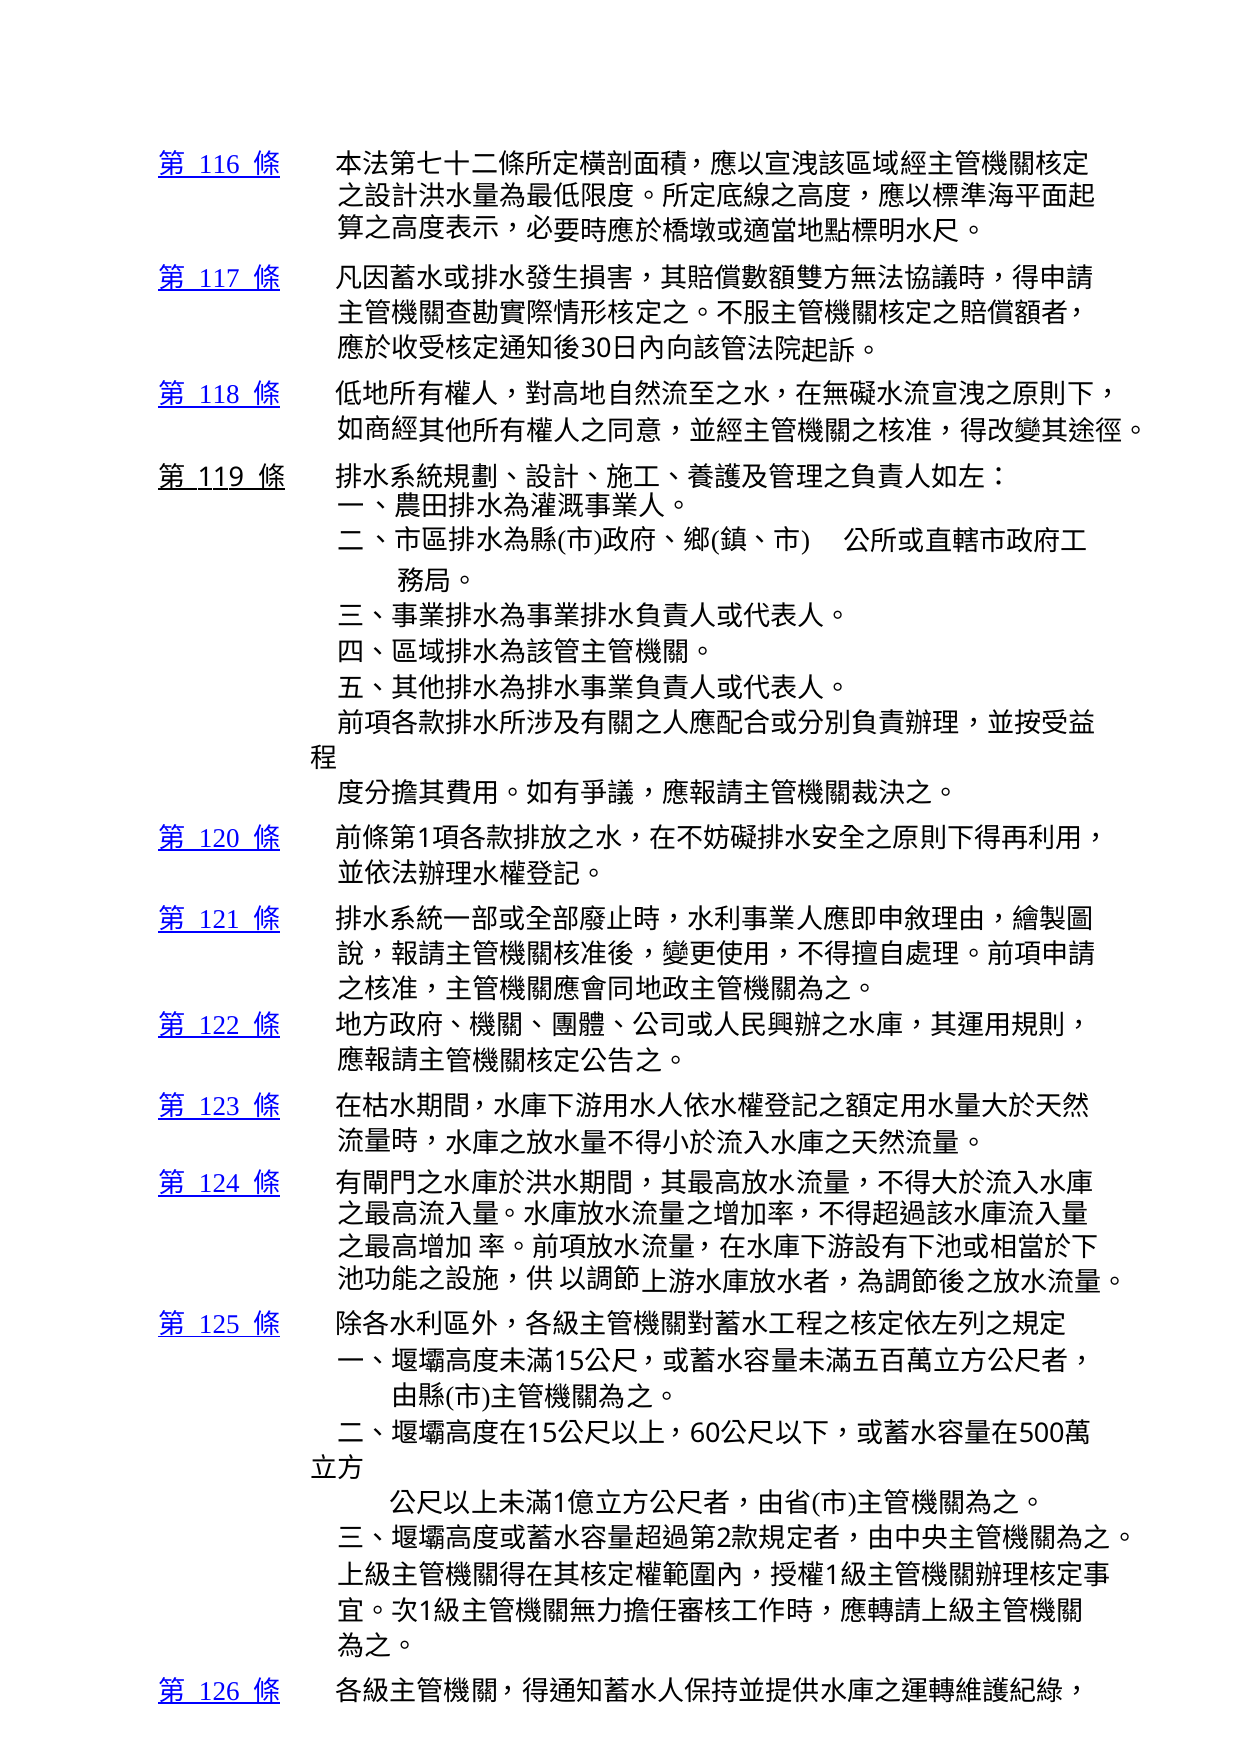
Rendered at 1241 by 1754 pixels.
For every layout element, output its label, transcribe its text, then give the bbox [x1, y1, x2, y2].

text 第 126 條 各級主管機關，得通知蓄水人保持並提供水庫之運轉維護紀綠， [158, 1672, 1116, 1707]
text 第 123 條 在枯水期間，水庫下游用水人依水權登記之額定用水量大於天然流量時，水庫之放水量不得小於流入水庫之天然流量。 [158, 1087, 1116, 1158]
table_header 一 [310, 490, 367, 524]
table_header 、農田排水為灌溉事業人。 [368, 490, 843, 524]
text 宜。次1級主管機關無力擔任審核工作時，應轉請上級主管機關為之。 [337, 1592, 1100, 1663]
text 第 116 條 本法第七十二條所定橫剖面積，應以宣洩該區域經主管機關核定之設計洪水量為最低限度。所定底線之高度，應以標準海平面起算之高度表示，必要時應於橋墩或適當地點標明水尺。 [158, 148, 1099, 248]
text 三、事業排水為事業排水負責人或代表人。 [337, 597, 855, 632]
text 四、區域排水為該管主管機關。 [337, 634, 855, 669]
text 第 124 條 有閘門之水庫於洪水期間，其最高放水流量，不得大於流入水庫之最高流入量。水庫放水流量之增加率，不得超過該水庫流入量之最高增加 率。前項放水流量，在水庫下游設有下池或相當於下池功能之設施，供 以調節上游水庫放水者，為調節後之放水流量。 [158, 1167, 1102, 1299]
text 三、堰壩高度或蓄水容量超過第2款規定者，由中央主管機關為之。 [337, 1519, 1136, 1554]
text 上級主管機關得在其核定權範圍內，授權1級主管機關辦理核定事 [310, 1555, 1136, 1591]
text 二、堰壩高度在15公尺以上，60公尺以下，或蓄水容量在500萬立方 [310, 1414, 1111, 1484]
table_cell 二 [310, 524, 367, 559]
table_cell 公所或直轄市政府工 [844, 524, 1094, 559]
table_cell 、市區排水為縣(市)政府、鄉(鎮、市) [368, 524, 843, 559]
table_header [844, 490, 1094, 524]
text 務局。 [310, 559, 1103, 595]
text 第 119 條 排水系統規劃、設計、施工、養護及管理之負責人如左： [158, 449, 1103, 490]
text 第 125 條 除各水利區外，各級主管機關對蓄水工程之核定依左列之規定 [158, 1302, 1103, 1341]
text 一、堰壩高度未滿15公尺，或蓄水容量未滿五百萬立方公尺者，由縣(市)主管機關為之。 [337, 1342, 1112, 1413]
text 第 122 條 地方政府、機關、團體、公司或人民興辦之水庫，其運用規則，應報請主管機關核定公告之。 [158, 1006, 1102, 1076]
text 第 121 條 排水系統一部或全部廢止時，水利事業人應即申敘理由，繪製圖 說，報請主管機關核准後，變更使用，不得擅自處理。前項申請之核准，主管機關應會同地政主管機關為之。 [158, 900, 1102, 1006]
text 第 117 條 凡因蓄水或排水發生損害，其賠償數額雙方無法協議時，得申請主管機關查勘實際情形核定之。不服主管機關核定之賠償額者，應於收受核定通知後30日內向該管法院起訴。 [158, 259, 1116, 364]
text 第 120 條 前條第1項各款排放之水，在不妨礙排水安全之原則下得再利用，並依法辦理水權登記。 [158, 819, 1097, 889]
text 度分擔其費用。如有爭議，應報請主管機關裁決之。 [310, 774, 973, 810]
text 前項各款排水所涉及有關之人應配合或分別負責辦理，並按受益程 [310, 704, 1097, 774]
text 第 118 條 低地所有權人，對高地自然流至之水，在無礙水流宣洩之原則下， 如商經其他所有權人之同意，並經主管機關之核准，得改變其途徑。 [158, 376, 1122, 446]
text 五、其他排水為排水事業負責人或代表人。 [310, 669, 1125, 704]
text 公尺以上未滿1億立方公尺者，由省(市)主管機關為之。 [146, 1484, 1103, 1518]
